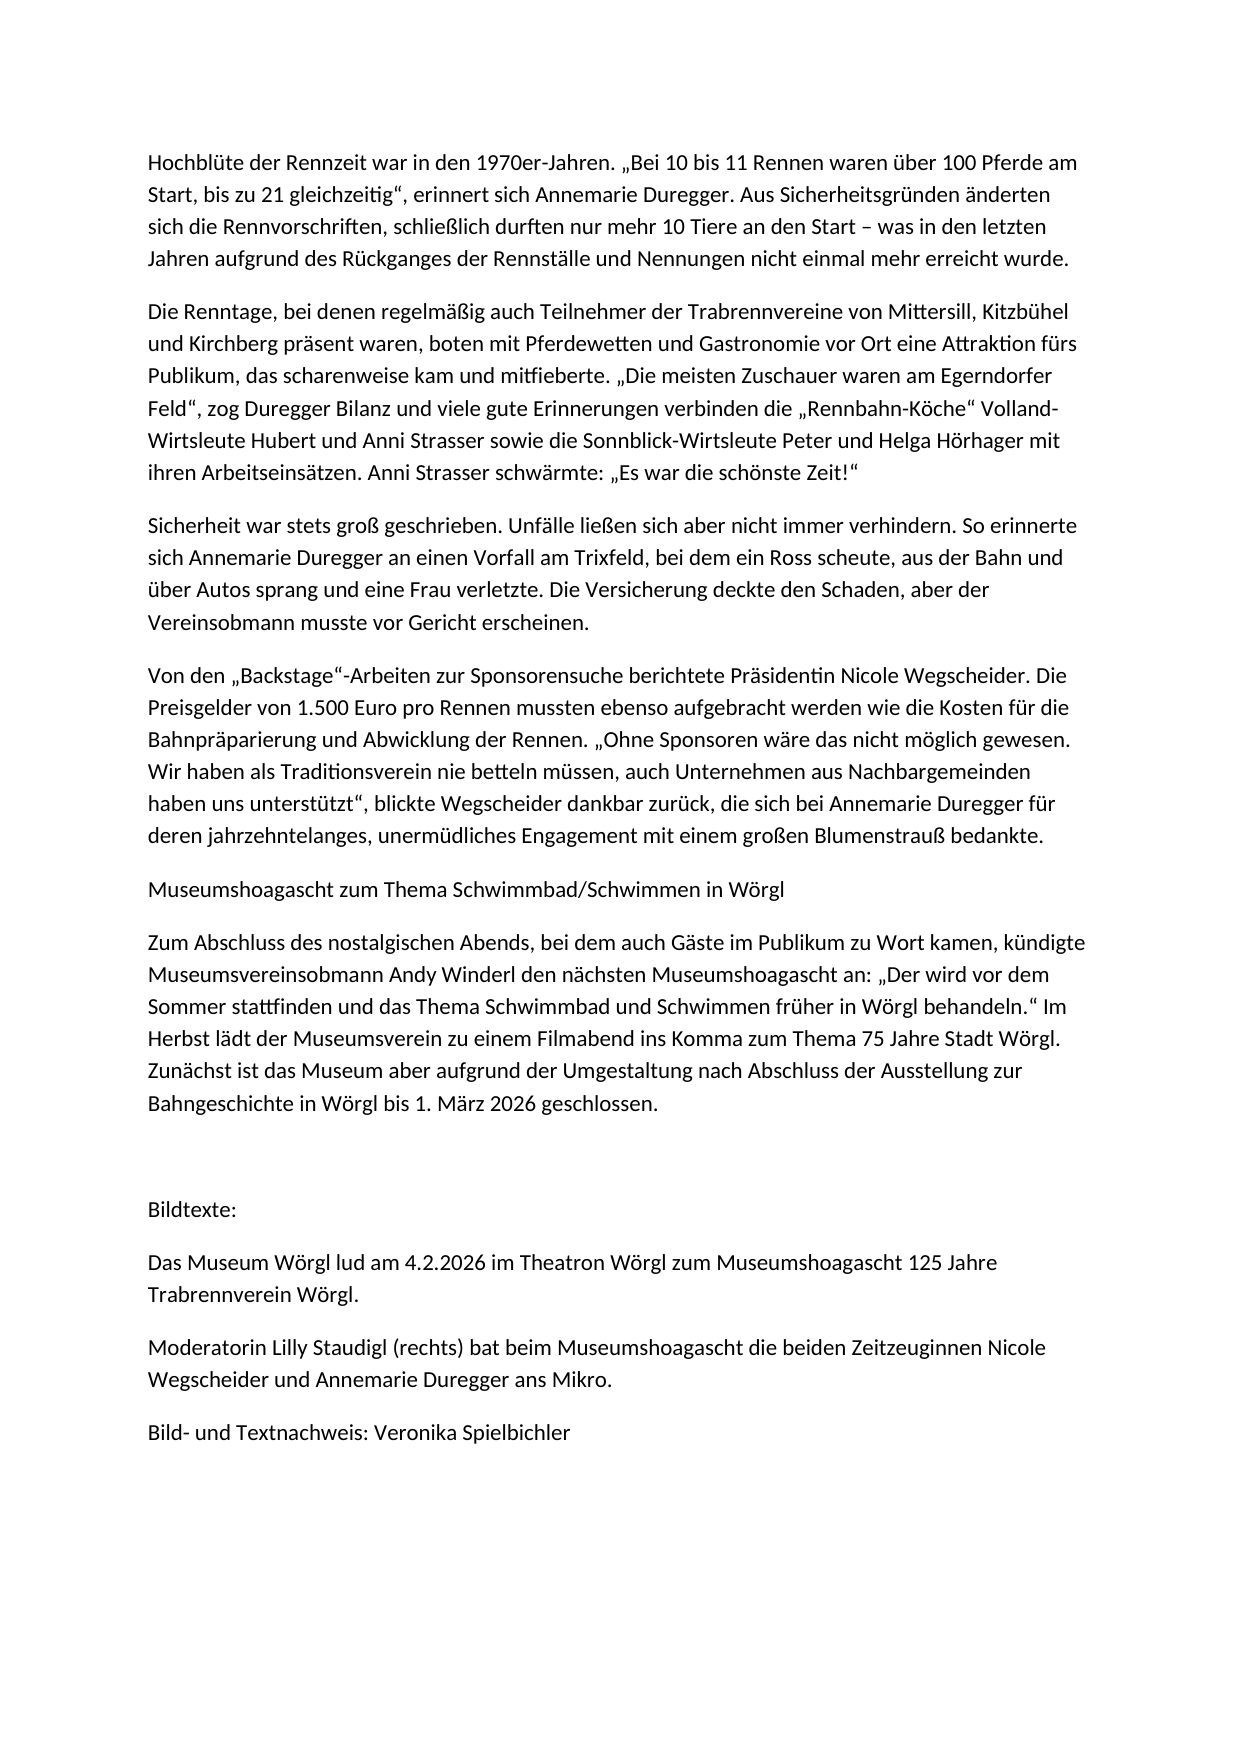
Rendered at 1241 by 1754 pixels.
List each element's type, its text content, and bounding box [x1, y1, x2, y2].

text Das Museum Wörgl lud am 4.2.2026 im Theatron Wörgl zum Museumshoagascht 125 Jahre Trabrennverein Wörgl. [148, 1248, 1093, 1308]
text Bildtexte: [148, 1195, 1093, 1223]
text Sicherheit war stets groß geschrieben. Unfälle ließen sich aber nicht immer verhindern. So erinnerte sich Annemarie Duregger an einen Vorfall am Trixfeld, bei dem ein Ross scheute, aus der Bahn und über Autos sprang und eine Frau verletzte. Die Versicherung deckte den Schaden, aber der Vereinsobmann musste vor Gericht erscheinen. [148, 511, 1093, 636]
text Zum Abschluss des nostalgischen Abends, bei dem auch Gäste im Publikum zu Wort kamen, kündigte Museumsvereinsobmann Andy Winderl den nächsten Museumshoagascht an: „Der wird vor dem Sommer stattfinden und das Thema Schwimmbad und Schwimmen früher in Wörgl behandeln.“ Im Herbst lädt der Museumsverein zu einem Filmabend ins Komma zum Thema 75 Jahre Stadt Wörgl. Zunächst ist das Museum aber aufgrund der Umgestaltung nach Abschluss der Ausstellung zur Bahngeschichte in Wörgl bis 1. März 2026 geschlossen. [148, 928, 1093, 1117]
text Hochblüte der Rennzeit war in den 1970er-Jahren. „Bei 10 bis 11 Rennen waren über 100 Pferde am Start, bis zu 21 gleichzeitig“, erinnert sich Annemarie Duregger. Aus Sicherheitsgründen änderten sich die Rennvorschriften, schließlich durften nur mehr 10 Tiere an den Start – was in den letzten Jahren aufgrund des Rückganges der Rennställe und Nennungen nicht einmal mehr erreicht wurde. [148, 148, 1093, 272]
text Museumshoagascht zum Thema Schwimmbad/Schwimmen in Wörgl [148, 875, 1093, 903]
text Moderatorin Lilly Staudigl (rechts) bat beim Museumshoagascht die beiden Zeitzeuginnen Nicole Wegscheider und Annemarie Duregger ans Mikro. [148, 1333, 1093, 1393]
text Bild- und Textnachweis: Veronika Spielbichler [148, 1418, 1093, 1446]
text Von den „Backstage“-Arbeiten zur Sponsorensuche berichtete Präsidentin Nicole Wegscheider. Die Preisgelder von 1.500 Euro pro Rennen mussten ebenso aufgebracht werden wie die Kosten für die Bahnpräparierung und Abwicklung der Rennen. „Ohne Sponsoren wäre das nicht möglich gewesen. Wir haben als Traditionsverein nie betteln müssen, auch Unternehmen aus Nachbargemeinden haben uns unterstützt“, blickte Wegscheider dankbar zurück, die sich bei Annemarie Duregger für deren jahrzehntelanges, unermüdliches Engagement mit einem großen Blumenstrauß bedankte. [148, 661, 1093, 850]
text Die Renntage, bei denen regelmäßig auch Teilnehmer der Trabrennvereine von Mittersill, Kitzbühel und Kirchberg präsent waren, boten mit Pferdewetten und Gastronomie vor Ort eine Attraktion fürs Publikum, das scharenweise kam und mitfieberte. „Die meisten Zuschauer waren am Egerndorfer Feld“, zog Duregger Bilanz und viele gute Erinnerungen verbinden die „Rennbahn-Köche“ Volland-Wirtsleute Hubert und Anni Strasser sowie die Sonnblick-Wirtsleute Peter und Helga Hörhager mit ihren Arbeitseinsätzen. Anni Strasser schwärmte: „Es war die schönste Zeit!“ [148, 297, 1093, 486]
